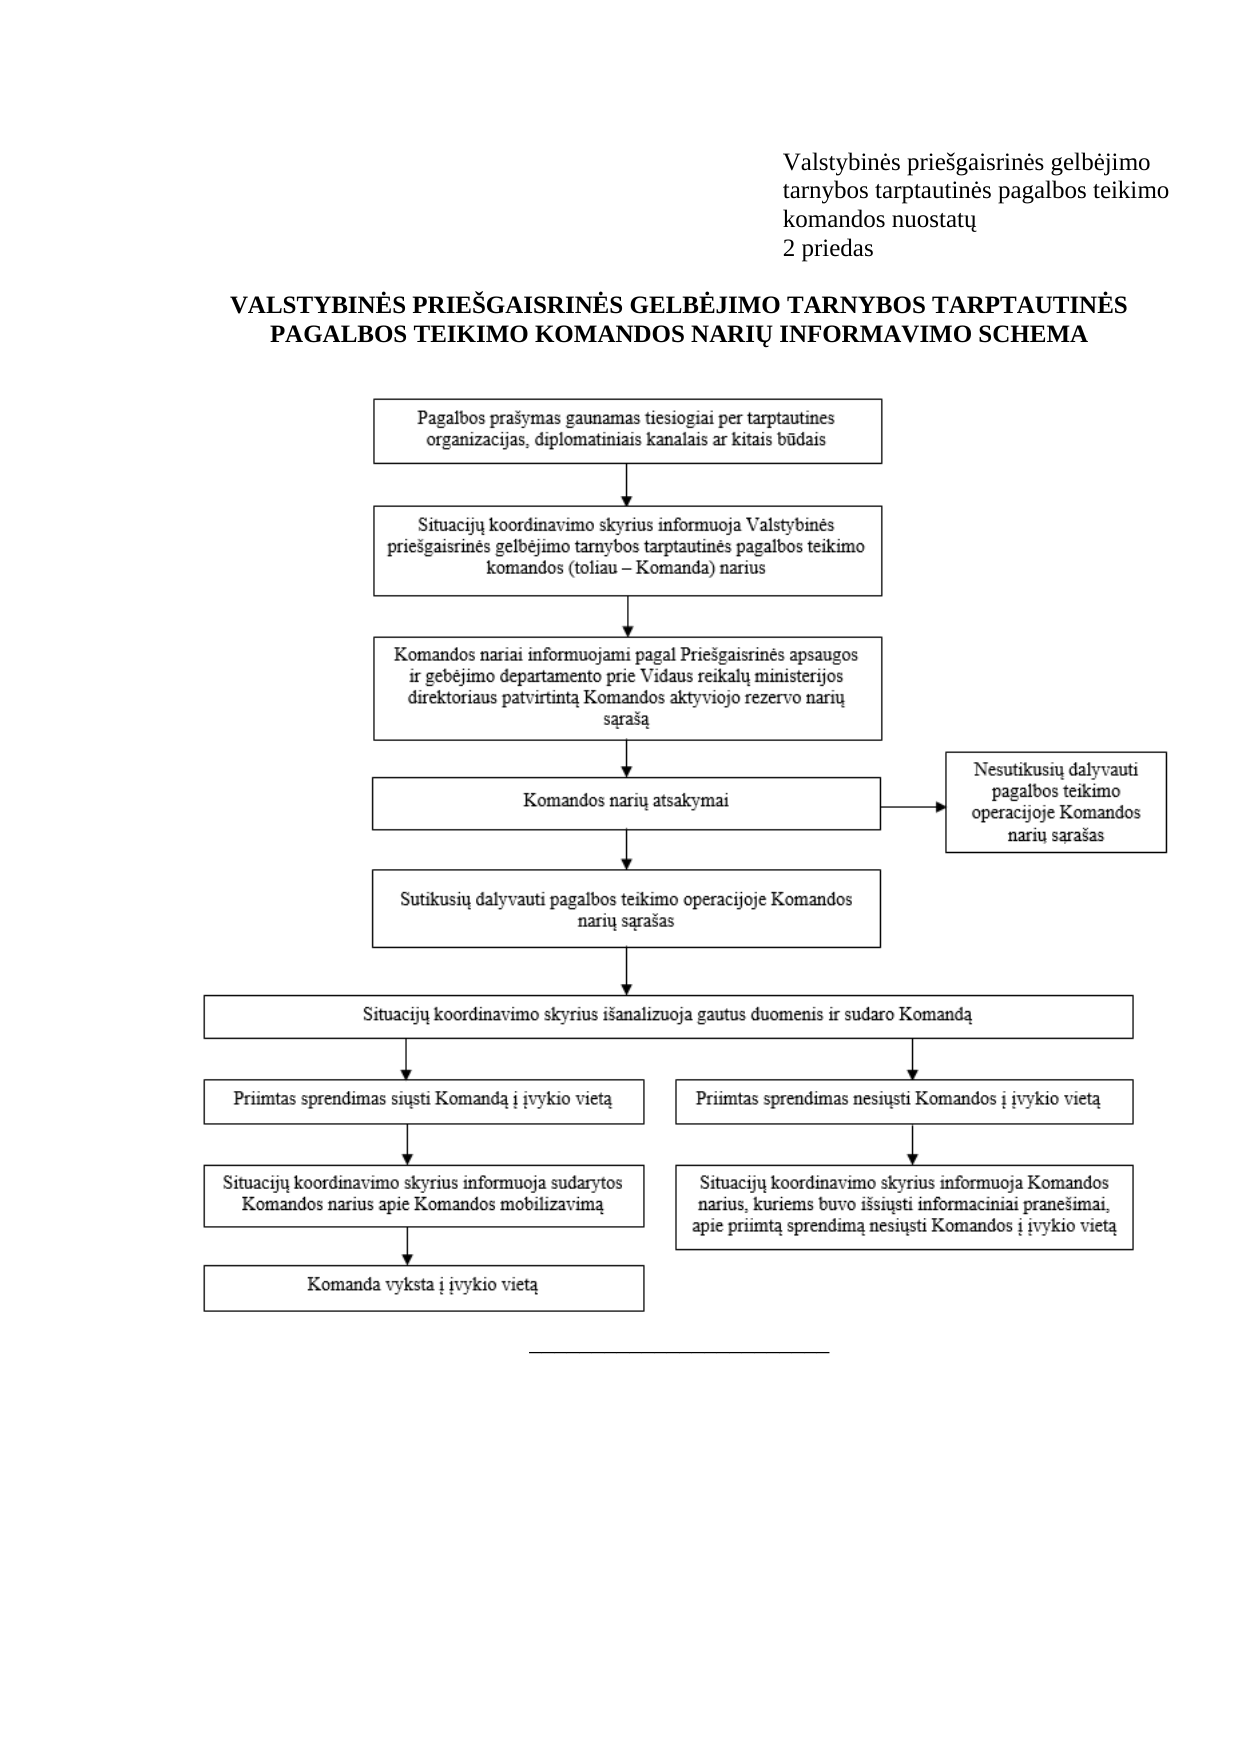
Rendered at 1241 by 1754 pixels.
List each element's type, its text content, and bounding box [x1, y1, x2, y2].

text Valstybinės priešgaisrinės gelbėjimo [783, 147, 1173, 176]
text 2 priedas [783, 233, 1173, 262]
text komandos nuostatų [783, 204, 1173, 233]
text ________________________ [177, 1328, 1181, 1356]
text VALSTYBINĖS PRIEŠGAISRINĖS GELBĖJIMO TARNYBOS TARPTAUTINĖS PAGALBOS TEIKIMO KOMANDOS NARIŲ INFORMAVIMO SCHEMA [177, 291, 1181, 348]
text tarnybos tarptautinės pagalbos teikimo [783, 176, 1173, 204]
